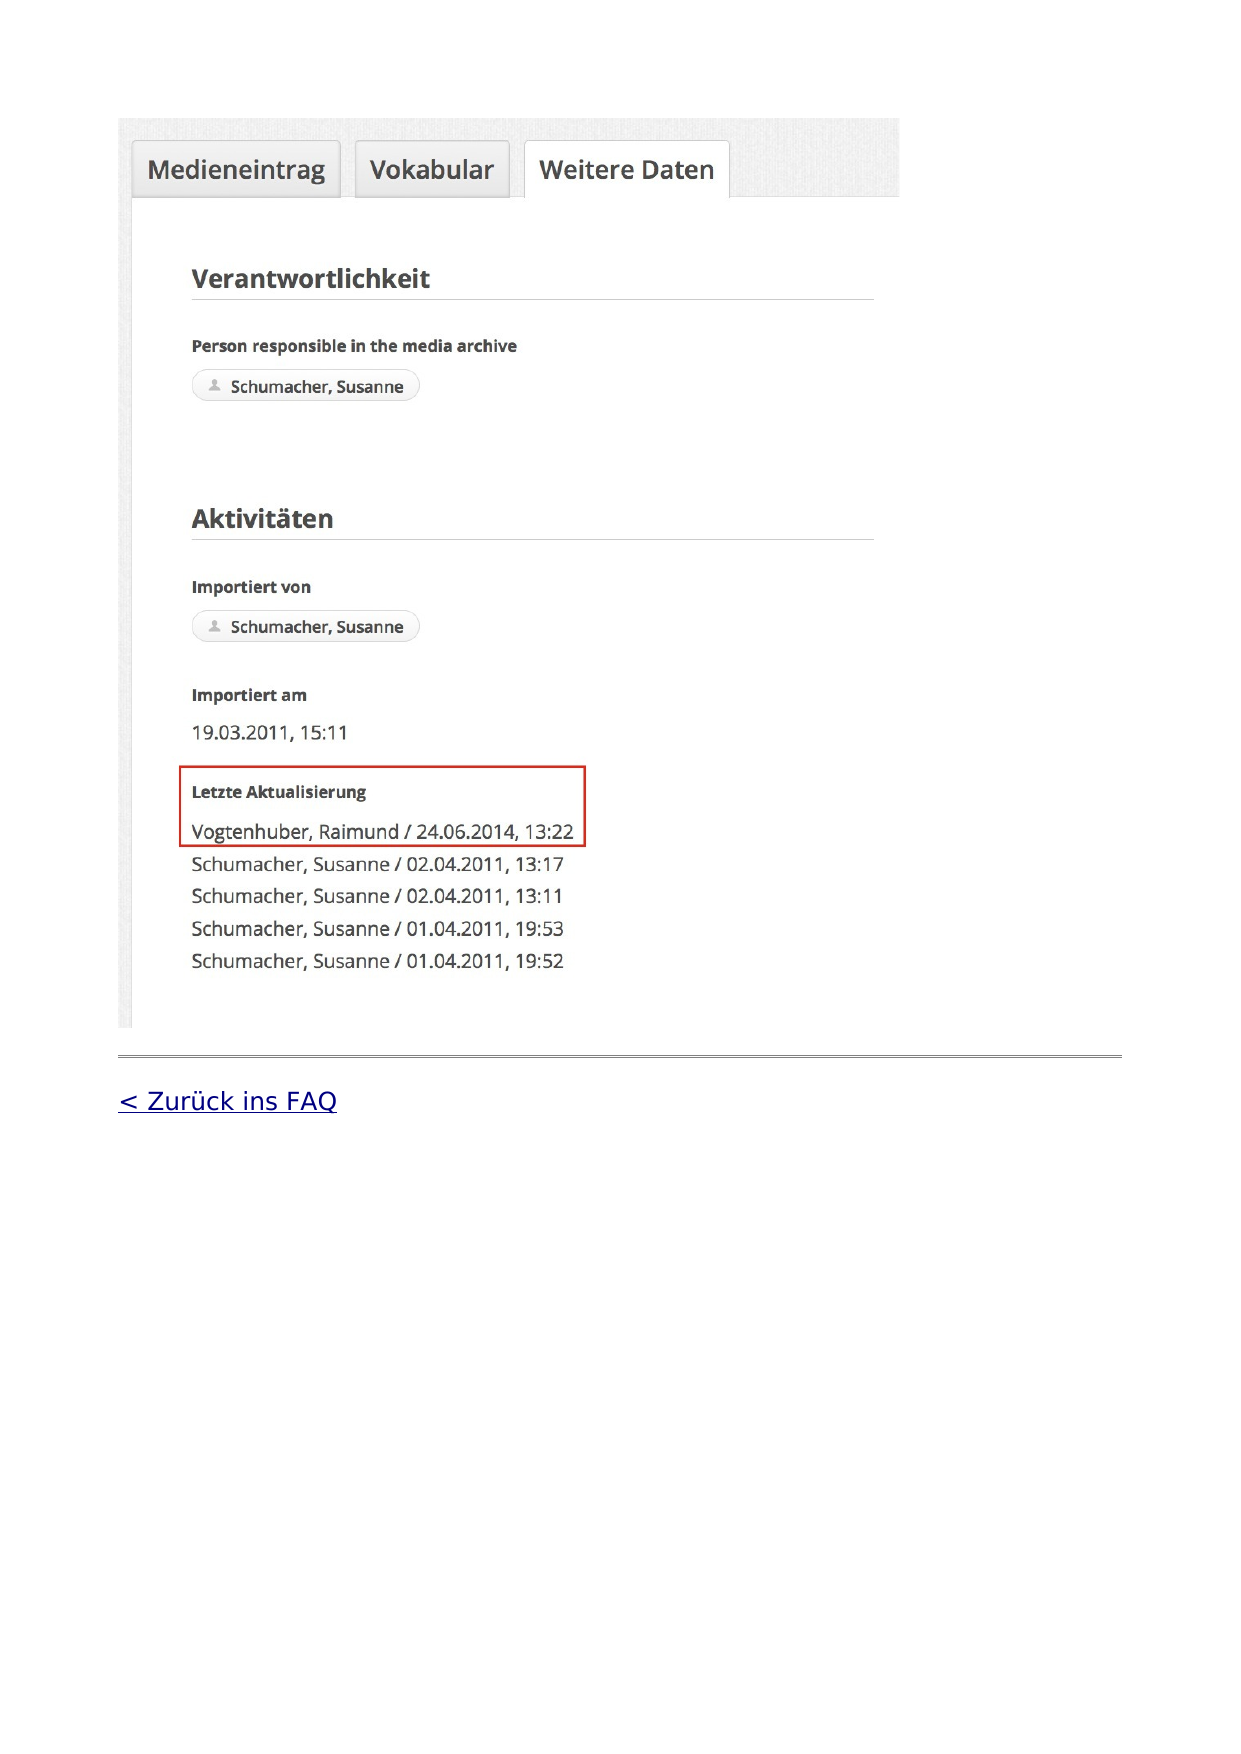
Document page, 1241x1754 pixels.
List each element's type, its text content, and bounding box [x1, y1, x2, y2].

picture [118, 118, 900, 1028]
text < Zurück ins FAQ [118, 1087, 1122, 1116]
